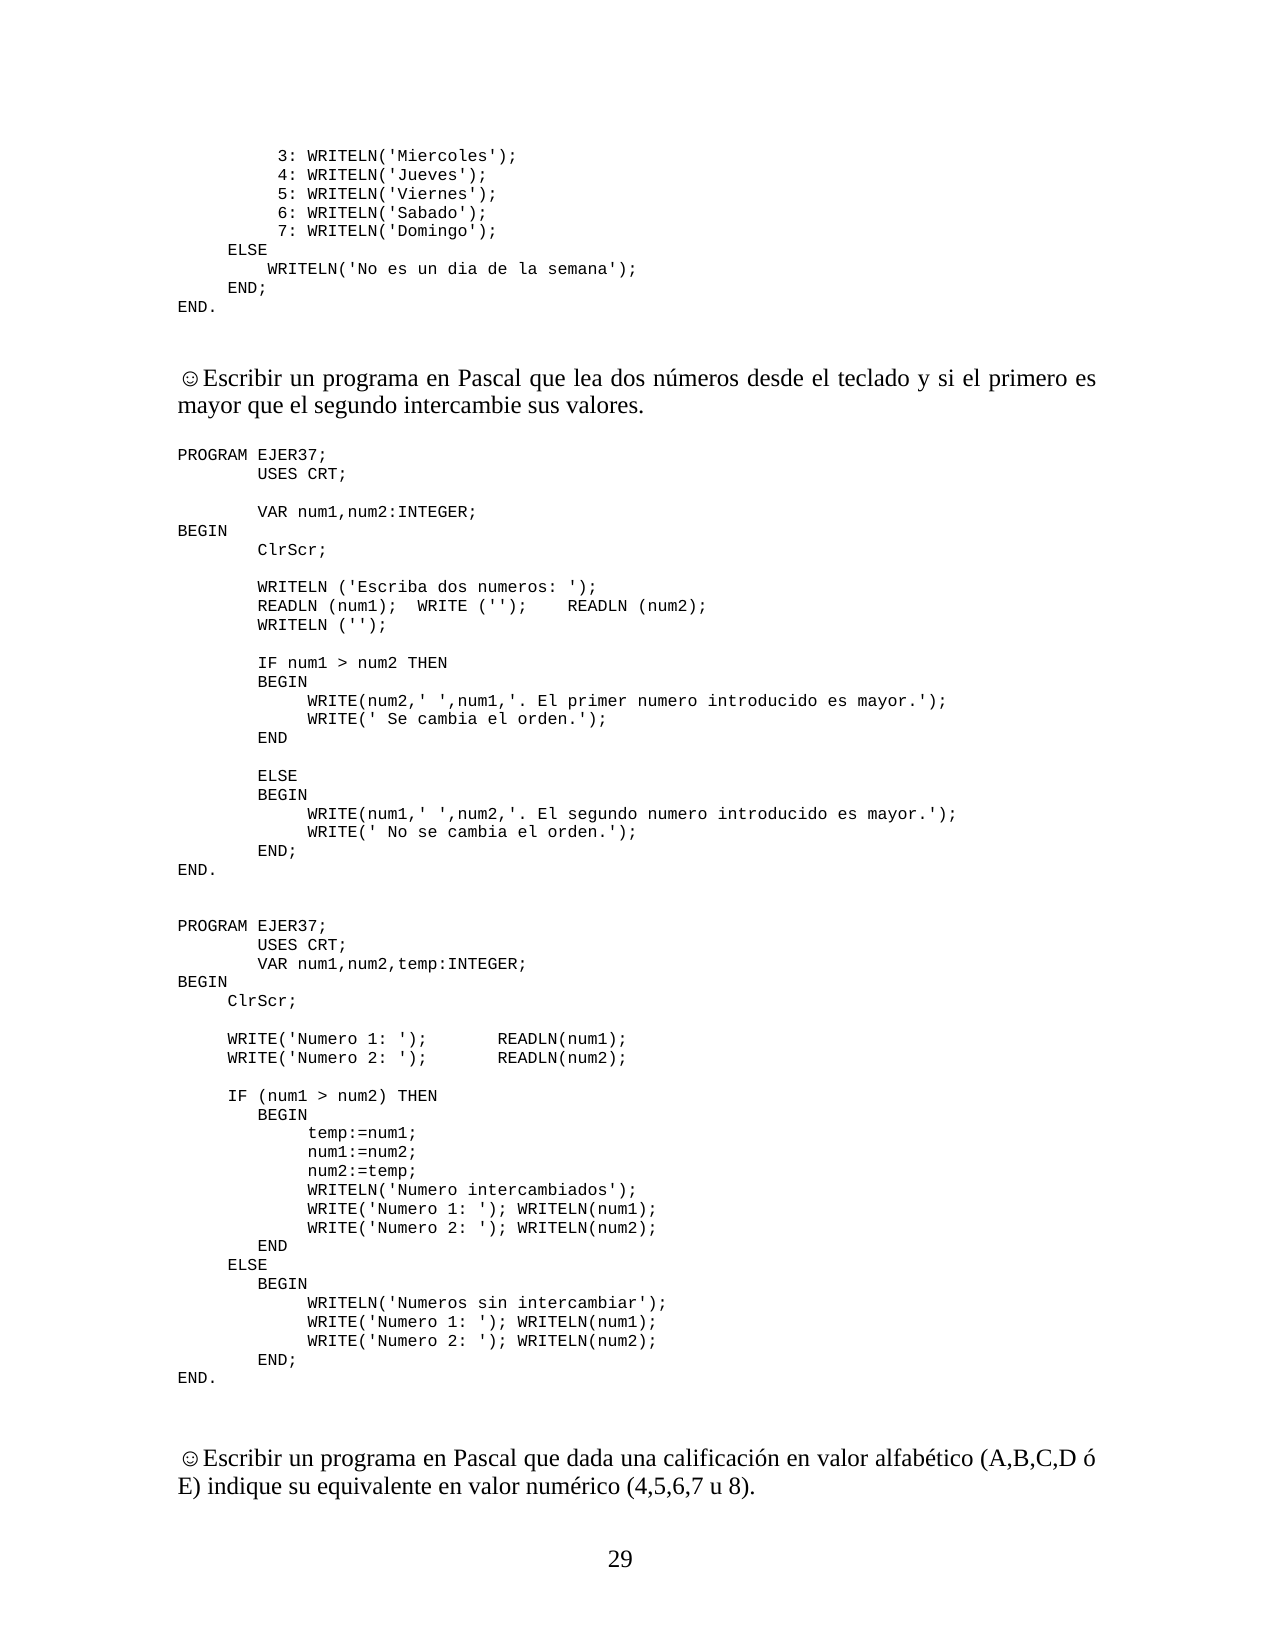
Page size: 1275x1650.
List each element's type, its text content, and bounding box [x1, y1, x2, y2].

text WRITELN ('Escriba dos numeros: '); [177, 579, 1098, 598]
text END. [177, 862, 1098, 881]
text END. [177, 1370, 1098, 1389]
text PROGRAM EJER37; [177, 447, 1098, 466]
text 6: WRITELN('Sabado'); [177, 204, 1098, 223]
text IF (num1 > num2) THEN [177, 1087, 1098, 1106]
text PROGRAM EJER37; [177, 917, 1098, 936]
text END [177, 1238, 1098, 1257]
text WRITE(num2,' ',num1,'. El primer numero introducido es mayor.'); [177, 692, 1098, 711]
text END. [177, 298, 1098, 317]
text USES CRT; [177, 936, 1098, 955]
text WRITELN('No es un dia de la semana'); [177, 261, 1098, 279]
text WRITE('Numero 2: '); WRITELN(num2); [177, 1332, 1098, 1351]
text WRITELN (''); [177, 617, 1098, 636]
text BEGIN [177, 786, 1098, 805]
text 7: WRITELN('Domingo'); [177, 223, 1098, 242]
text BEGIN [177, 673, 1098, 692]
text temp:=num1; [177, 1125, 1098, 1144]
text 3: WRITELN('Miercoles'); [177, 148, 1098, 166]
text END [177, 730, 1098, 749]
text READLN (num1); WRITE (''); READLN (num2); [177, 598, 1098, 617]
text WRITE('Numero 1: '); WRITELN(num1); [177, 1200, 1098, 1219]
text WRITE('Numero 1: '); READLN(num1); [177, 1031, 1098, 1049]
text WRITELN('Numeros sin intercambiar'); [177, 1294, 1098, 1313]
text BEGIN [177, 974, 1098, 993]
text num1:=num2; [177, 1144, 1098, 1163]
text WRITE('Numero 1: '); WRITELN(num1); [177, 1313, 1098, 1332]
text IF num1 > num2 THEN [177, 654, 1098, 673]
text ELSE [177, 1257, 1098, 1276]
text END; [177, 1351, 1098, 1370]
text VAR num1,num2,temp:INTEGER; [177, 955, 1098, 974]
text ClrScr; [177, 993, 1098, 1012]
text WRITE('Numero 2: '); WRITELN(num2); [177, 1219, 1098, 1238]
text ELSE [177, 767, 1098, 786]
text BEGIN [177, 522, 1098, 541]
text BEGIN [177, 1276, 1098, 1294]
text 4: WRITELN('Jueves'); [177, 166, 1098, 185]
text WRITE('Numero 2: '); READLN(num2); [177, 1049, 1098, 1068]
text ClrScr; [177, 541, 1098, 560]
text END; [177, 843, 1098, 862]
text WRITE(num1,' ',num2,'. El segundo numero introducido es mayor.'); [177, 805, 1098, 824]
text num2:=temp; [177, 1163, 1098, 1181]
text WRITE(' Se cambia el orden.'); [177, 711, 1098, 730]
text VAR num1,num2:INTEGER; [177, 503, 1098, 522]
text USES CRT; [177, 466, 1098, 485]
text ELSE [177, 242, 1098, 261]
text END; [177, 279, 1098, 298]
text BEGIN [177, 1106, 1098, 1125]
text ☺Escribir un programa en Pascal que dada una calificación en valor alfabético (A,B,C,D ó E) indique su equivalente en valor numérico (4,5,6,7 u 8). [177, 1444, 1098, 1500]
text WRITELN('Numero intercambiados'); [177, 1181, 1098, 1200]
text WRITE(' No se cambia el orden.'); [177, 824, 1098, 843]
text 5: WRITELN('Viernes'); [177, 185, 1098, 204]
text ☺Escribir un programa en Pascal que lea dos números desde el teclado y si el primero es mayor que el segundo intercambie sus valores. [177, 364, 1098, 419]
